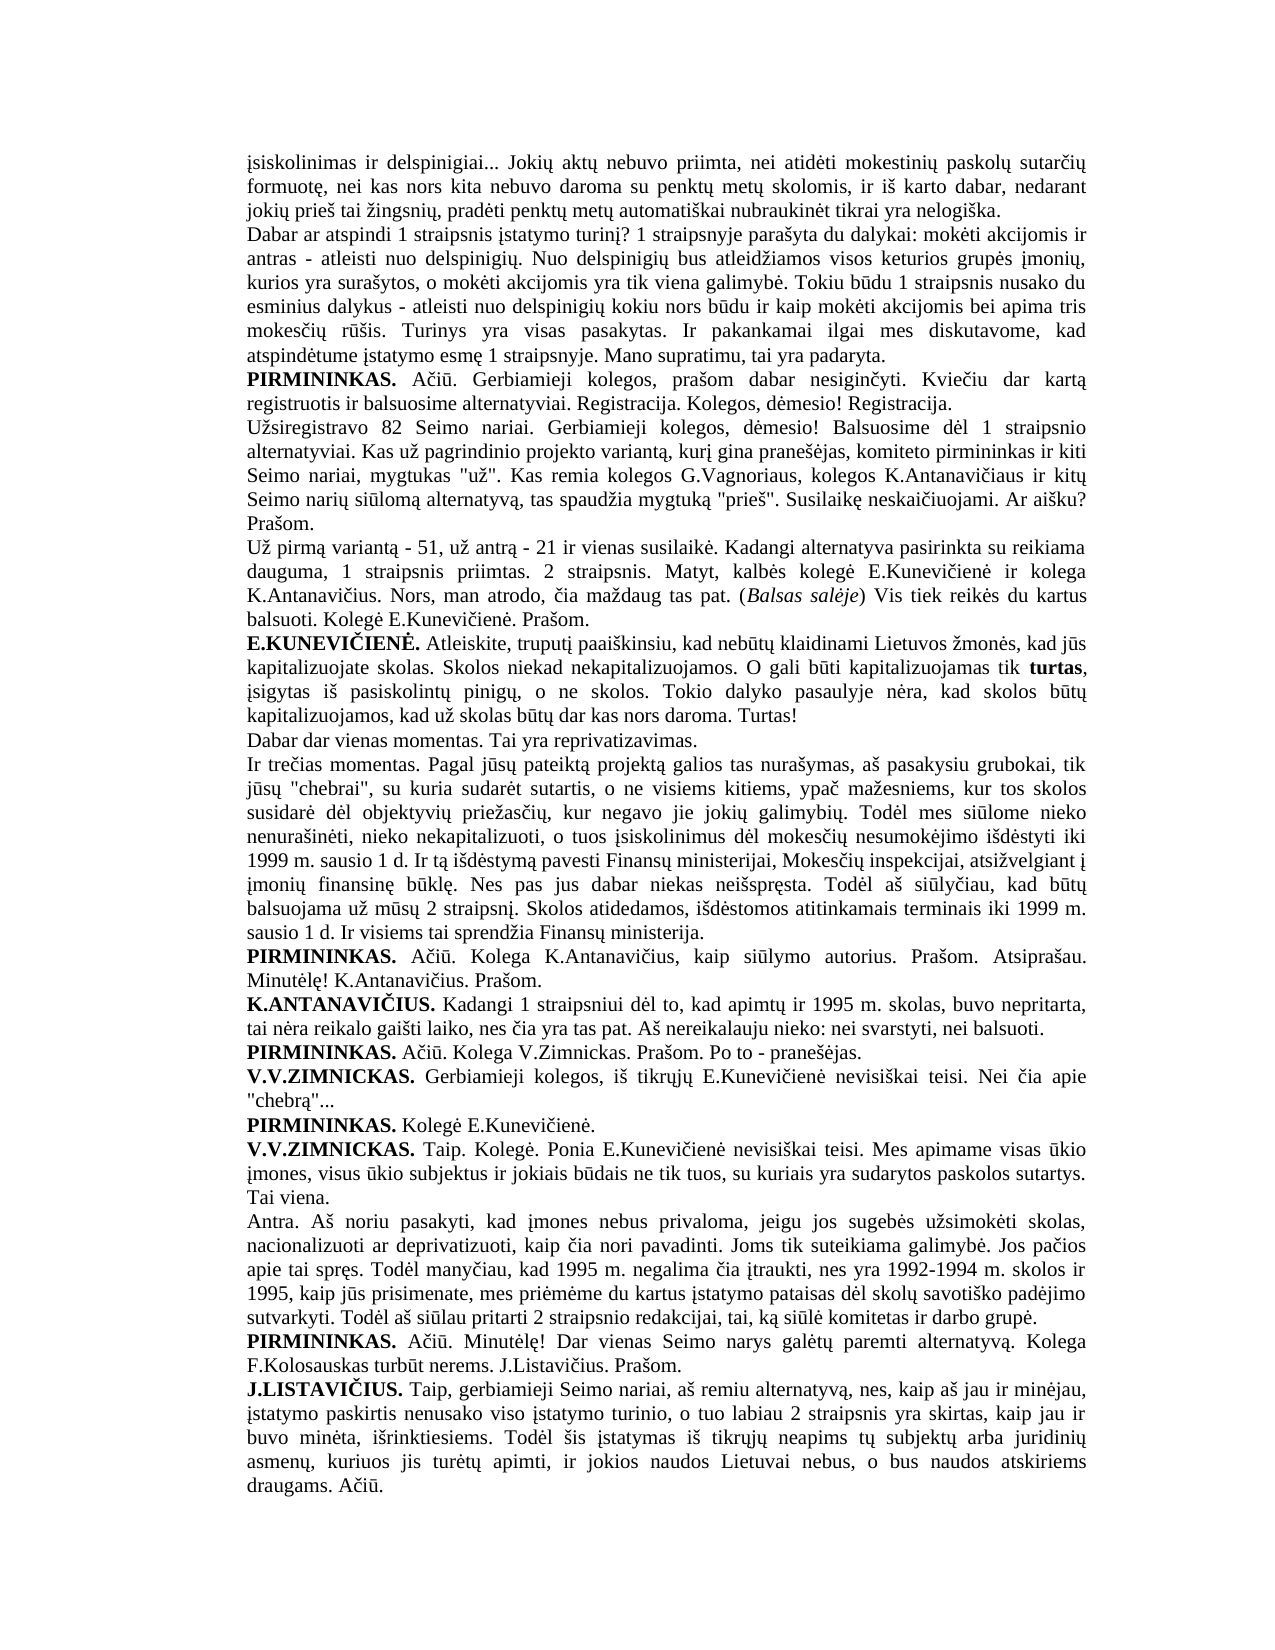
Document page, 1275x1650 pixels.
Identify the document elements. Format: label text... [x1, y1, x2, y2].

text V.V.ZIMNICKAS. Gerbiamieji kolegos, iš tikrųjų E.Kunevičienė nevisiškai teisi. Nei čia apie "chebrą"... [247, 1064, 1087, 1112]
text Dabar dar vienas momentas. Tai yra reprivatizavimas. [247, 727, 1087, 752]
text įsiskolinimas ir delspinigiai... Jokių aktų nebuvo priimta, nei atidėti mokestinių paskolų sutarčių formuotę, nei kas nors kita nebuvo daroma su penktų metų skolomis, ir iš karto dabar, nedarant jokių prieš tai žingsnių, pradėti penktų metų automatiškai nubraukinėt tikrai yra nelogiška. [247, 150, 1087, 222]
text Už pirmą variantą - 51, už antrą - 21 ir vienas susilaikė. Kadangi alternatyva pasirinkta su reikiama dauguma, 1 straipsnis priimtas. 2 straipsnis. Matyt, kalbės kolegė E.Kunevičienė ir kolega K.Antanavičius. Nors, man atrodo, čia maždaug tas pat. (Balsas salėje) Vis tiek reikės du kartus balsuoti. Kolegė E.Kunevičienė. Prašom. [247, 535, 1087, 631]
text J.LISTAVIČIUS. Taip, gerbiamieji Seimo nariai, aš remiu alternatyvą, nes, kaip aš jau ir minėjau, įstatymo paskirtis nenusako viso įstatymo turinio, o tuo labiau 2 straipsnis yra skirtas, kaip jau ir buvo minėta, išrinktiesiems. Todėl šis įstatymas iš tikrųjų neapims tų subjektų arba juridinių asmenų, kuriuos jis turėtų apimti, ir jokios naudos Lietuvai nebus, o bus naudos atskiriems draugams. Ačiū. [247, 1377, 1087, 1497]
text Dabar ar atspindi 1 straipsnis įstatymo turinį? 1 straipsnyje parašyta du dalykai: mokėti akcijomis ir antras - atleisti nuo delspinigių. Nuo delspinigių bus atleidžiamos visos keturios grupės įmonių, kurios yra surašytos, o mokėti akcijomis yra tik viena galimybė. Tokiu būdu 1 straipsnis nusako du esminius dalykus - atleisti nuo delspinigių kokiu nors būdu ir kaip mokėti akcijomis bei apima tris mokesčių rūšis. Turinys yra visas pasakytas. Ir pakankamai ilgai mes diskutavome, kad atspindėtume įstatymo esmę 1 straipsnyje. Mano supratimu, tai yra padaryta. [247, 222, 1087, 367]
text Ir trečias momentas. Pagal jūsų pateiktą projektą galios tas nurašymas, aš pasakysiu grubokai, tik jūsų "chebrai", su kuria sudarėt sutartis, o ne visiems kitiems, ypač mažesniems, kur tos skolos susidarė dėl objektyvių priežasčių, kur negavo jie jokių galimybių. Todėl mes siūlome nieko nenurašinėti, nieko nekapitalizuoti, o tuos įsiskolinimus dėl mokesčių nesumokėjimo išdėstyti iki 1999 m. sausio 1 d. Ir tą išdėstymą pavesti Finansų ministerijai, Mokesčių inspekcijai, atsižvelgiant į įmonių finansinę būklę. Nes pas jus dabar niekas neišspręsta. Todėl aš siūlyčiau, kad būtų balsuojama už mūsų 2 straipsnį. Skolos atidedamos, išdėstomos atitinkamais terminais iki 1999 m. sausio 1 d. Ir visiems tai sprendžia Finansų ministerija. [247, 752, 1087, 944]
text Užsiregistravo 82 Seimo nariai. Gerbiamieji kolegos, dėmesio! Balsuosime dėl 1 straipsnio alternatyviai. Kas už pagrindinio projekto variantą, kurį gina pranešėjas, komiteto pirmininkas ir kiti Seimo nariai, mygtukas "už". Kas remia kolegos G.Vagnoriaus, kolegos K.Antanavičiaus ir kitų Seimo narių siūlomą alternatyvą, tas spaudžia mygtuką "prieš". Susilaikę neskaičiuojami. Ar aišku? Prašom. [247, 415, 1087, 535]
text PIRMININKAS. Ačiū. Gerbiamieji kolegos, prašom dabar nesiginčyti. Kviečiu dar kartą registruotis ir balsuosime alternatyviai. Registracija. Kolegos, dėmesio! Registracija. [247, 367, 1087, 415]
text Antra. Aš noriu pasakyti, kad įmones nebus privaloma, jeigu jos sugebės užsimokėti skolas, nacionalizuoti ar deprivatizuoti, kaip čia nori pavadinti. Joms tik suteikiama galimybė. Jos pačios apie tai spręs. Todėl manyčiau, kad 1995 m. negalima čia įtraukti, nes yra 1992-1994 m. skolos ir 1995, kaip jūs prisimenate, mes priėmėme du kartus įstatymo pataisas dėl skolų savotiško padėjimo sutvarkyti. Todėl aš siūlau pritarti 2 straipsnio redakcijai, tai, ką siūlė komitetas ir darbo grupė. [247, 1209, 1087, 1329]
text E.KUNEVIČIENĖ. Atleiskite, truputį paaiškinsiu, kad nebūtų klaidinami Lietuvos žmonės, kad jūs kapitalizuojate skolas. Skolos niekad nekapitalizuojamos. O gali būti kapitalizuojamas tik turtas, įsigytas iš pasiskolintų pinigų, o ne skolos. Tokio dalyko pasaulyje nėra, kad skolos būtų kapitalizuojamos, kad už skolas būtų dar kas nors daroma. Turtas! [247, 631, 1087, 727]
text V.V.ZIMNICKAS. Taip. Kolegė. Ponia E.Kunevičienė nevisiškai teisi. Mes apimame visas ūkio įmones, visus ūkio subjektus ir jokiais būdais ne tik tuos, su kuriais yra sudarytos paskolos sutartys. Tai viena. [247, 1137, 1087, 1209]
text PIRMININKAS. Ačiū. Minutėlę! Dar vienas Seimo narys galėtų paremti alternatyvą. Kolega F.Kolosauskas turbūt nerems. J.Listavičius. Prašom. [247, 1329, 1087, 1377]
text K.ANTANAVIČIUS. Kadangi 1 straipsniui dėl to, kad apimtų ir 1995 m. skolas, buvo nepritarta, tai nėra reikalo gaišti laiko, nes čia yra tas pat. Aš nereikalauju nieko: nei svarstyti, nei balsuoti. [247, 992, 1087, 1040]
text PIRMININKAS. Ačiū. Kolega K.Antanavičius, kaip siūlymo autorius. Prašom. Atsiprašau. Minutėlę! K.Antanavičius. Prašom. [247, 944, 1087, 992]
text PIRMININKAS. Kolegė E.Kunevičienė. [247, 1112, 1087, 1137]
text PIRMININKAS. Ačiū. Kolega V.Zimnickas. Prašom. Po to - pranešėjas. [247, 1040, 1087, 1064]
